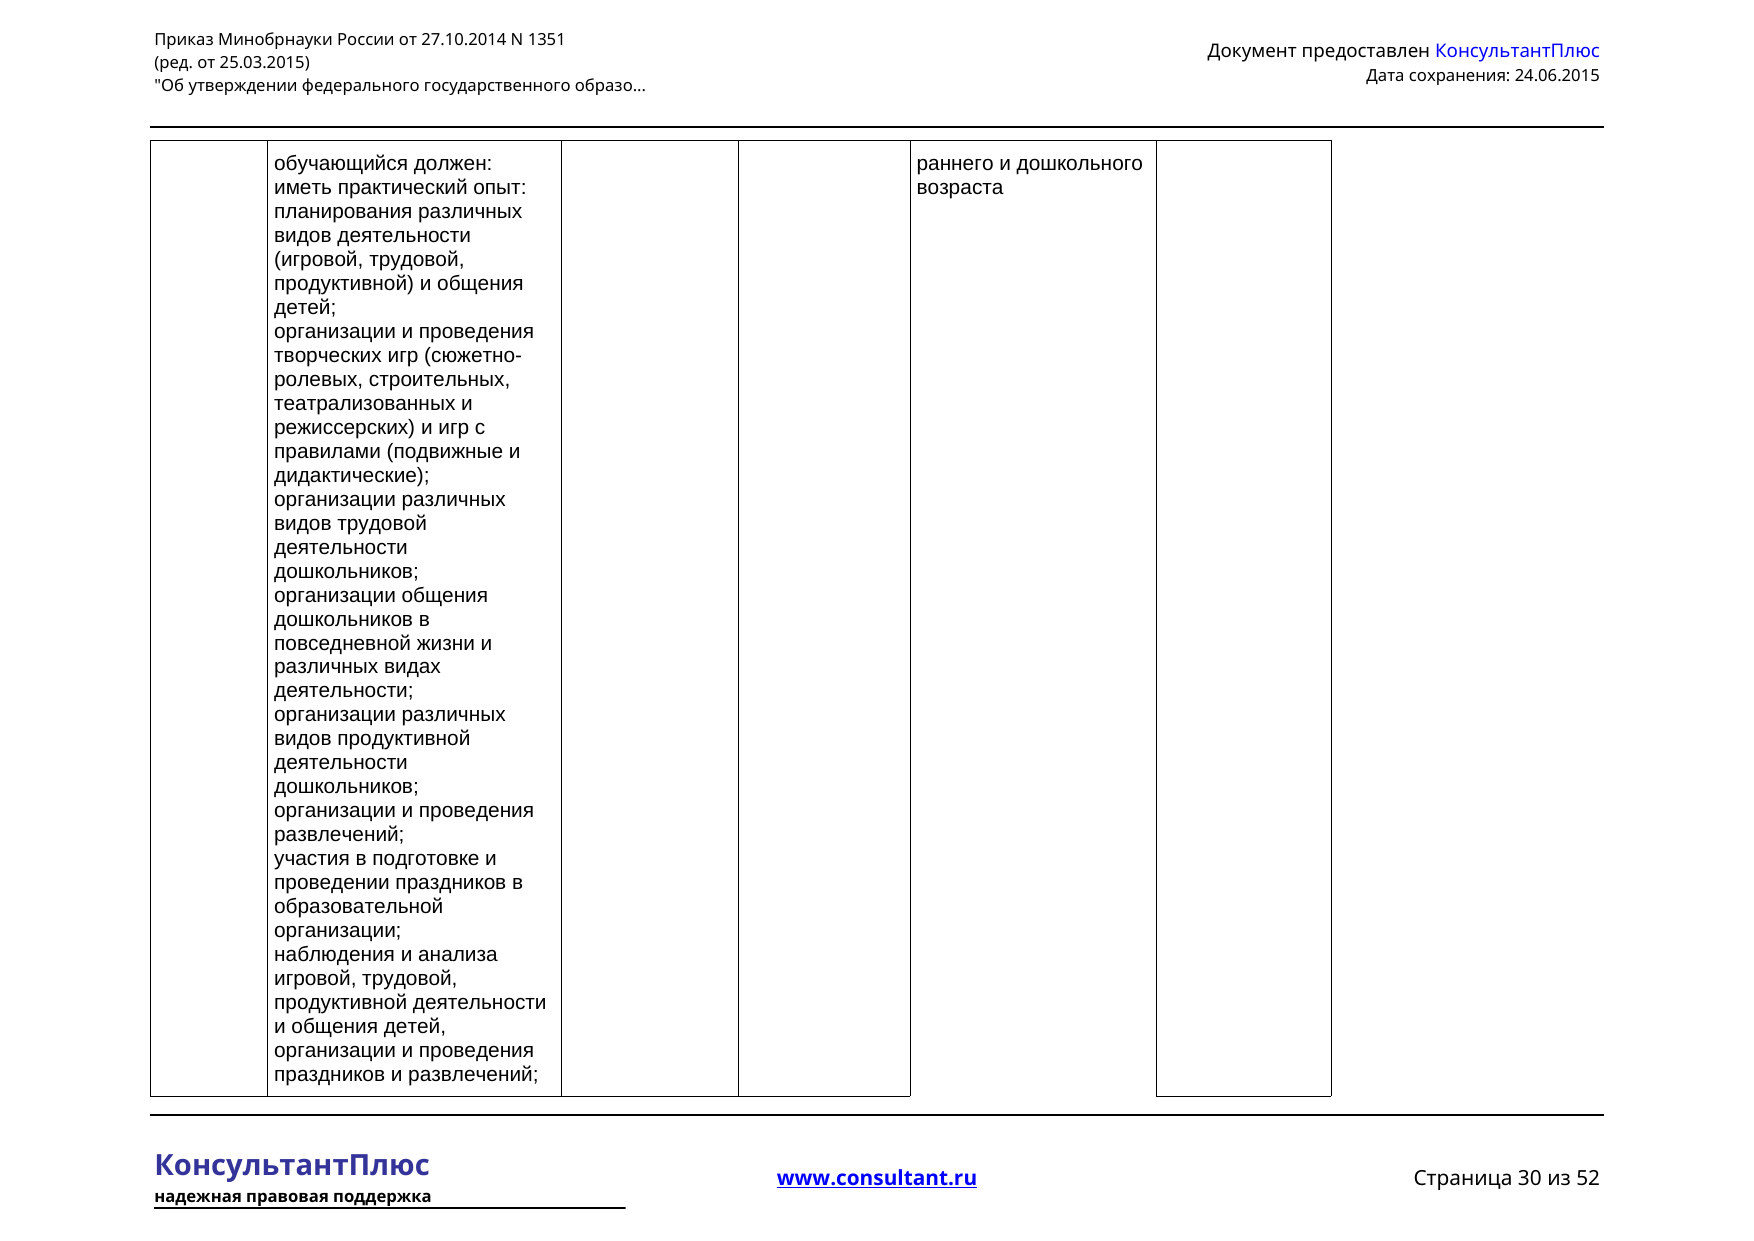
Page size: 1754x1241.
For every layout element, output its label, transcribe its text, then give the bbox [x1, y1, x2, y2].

table_cell [739, 141, 910, 1096]
table_cell раннего и дошкольного возраста [911, 141, 1156, 1096]
table_cell [1157, 141, 1331, 1096]
table_cell [562, 141, 738, 1096]
table_cell обучающийся должен: иметь практический опыт: планирования различных видов деятельности (игровой, трудовой, продуктивной) и общения детей; организации и проведения творческих игр (сюжетно-ролевых, строительных, театрализованных и режиссерских) и игр с правилами (подвижные и дидактические); организации различных видов трудовой деятельности дошкольников; организации общения дошкольников в повседневной жизни и различных видах деятельности; организации различных видов продуктивной деятельности дошкольников; организации и проведения развлечений; участия в подготовке и проведении праздников в образовательной организации; наблюдения и анализа игровой, трудовой, продуктивной деятельности и общения детей, организации и проведения праздников и развлечений; [268, 141, 561, 1096]
table_cell [151, 141, 267, 1096]
